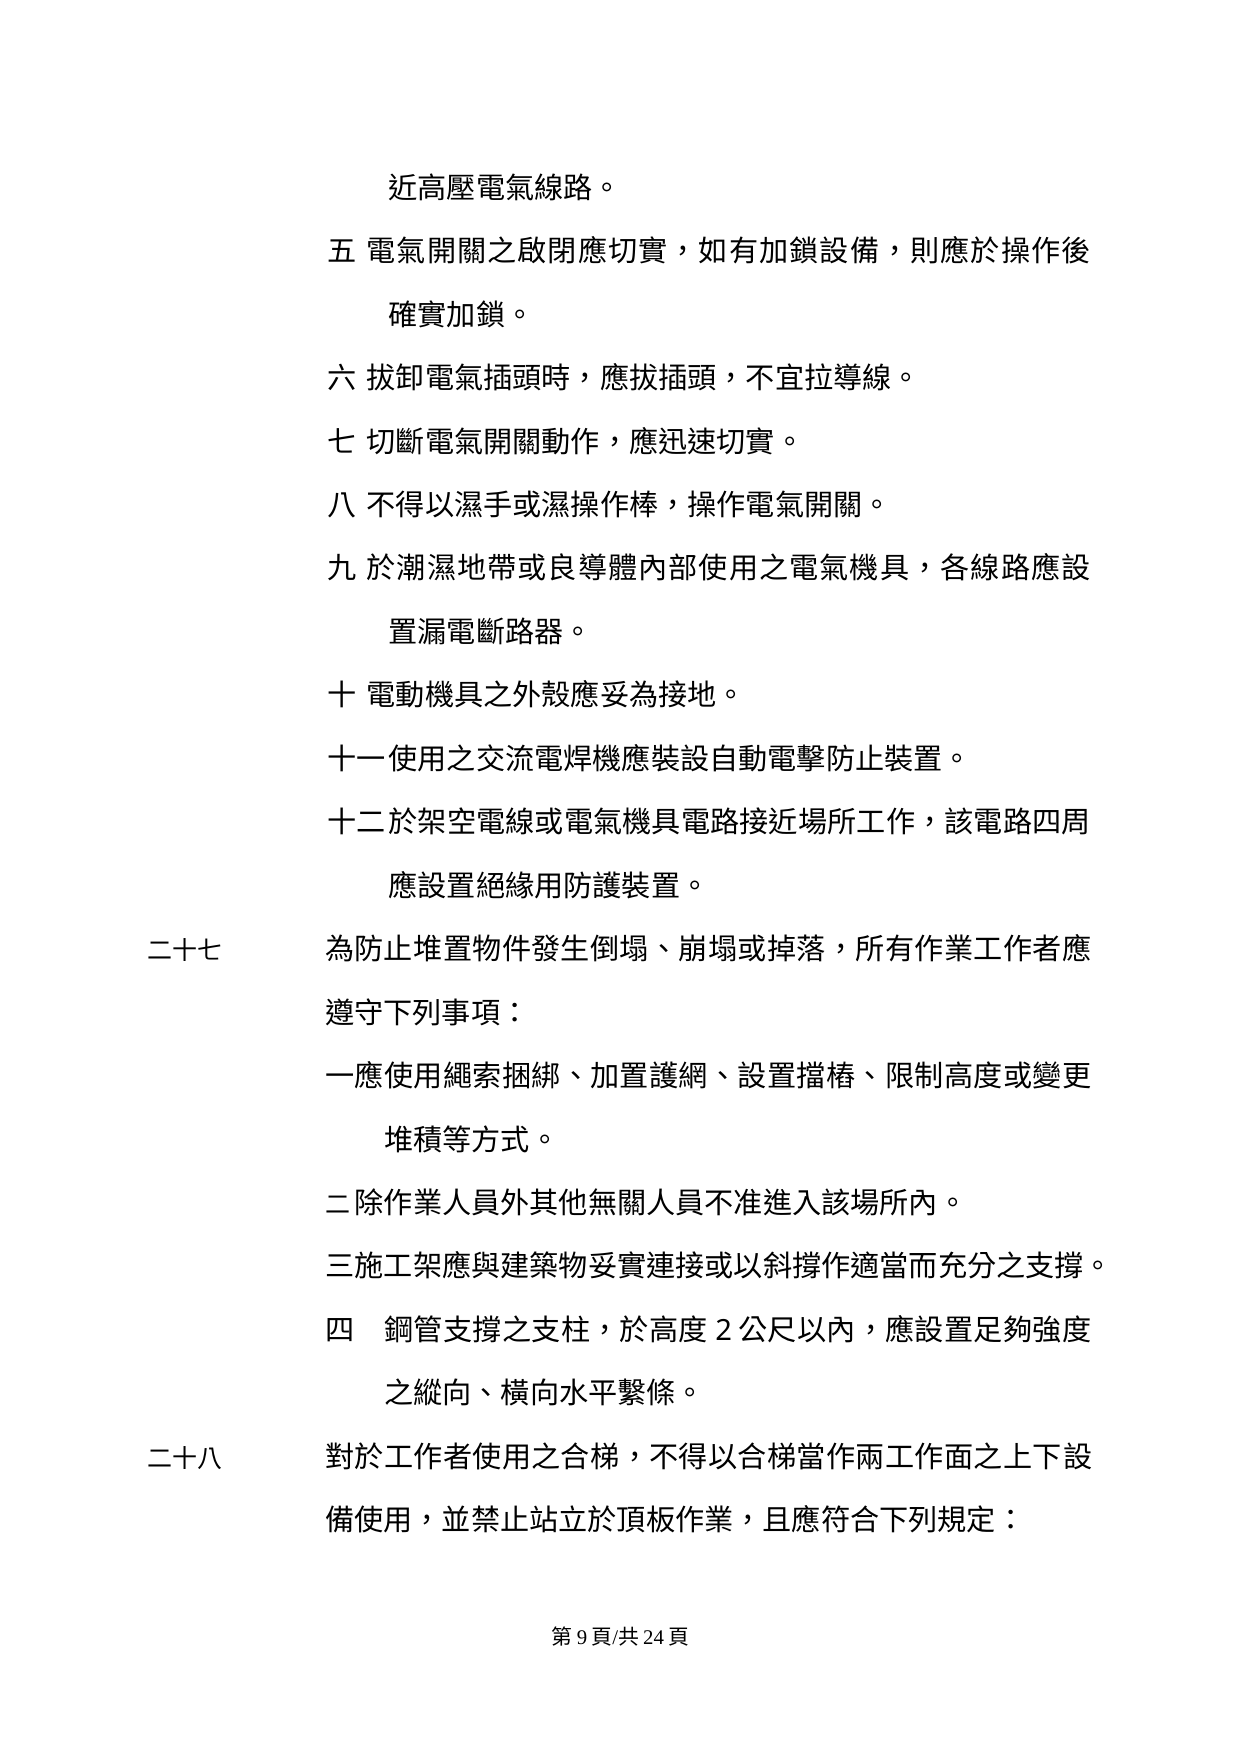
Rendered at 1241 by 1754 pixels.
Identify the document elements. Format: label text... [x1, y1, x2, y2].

list 為防止堆置物件發生倒塌、崩塌或掉落，所有作業工作者應遵守下列事項： [148, 926, 1092, 1031]
list 施工架應與建築物妥實連接或以斜撐作適當而充分之支撐。 [325, 1243, 1092, 1285]
list 於架空電線或電氣機具電路接近場所工作，該電路四周應設置絕緣用防護裝置。 [327, 799, 1092, 904]
list 近高壓電氣線路。 [327, 164, 1092, 207]
list 使用之交流電焊機應裝設自動電擊防止裝置。 [327, 735, 1092, 778]
list 於潮濕地帶或良導體內部使用之電氣機具，各線路應設置漏電斷路器。 [327, 545, 1092, 651]
list 應使用繩索捆綁、加置護網、設置擋樁、限制高度或變更堆積等方式。 [325, 1053, 1092, 1158]
list 不得以濕手或濕操作棒，操作電氣開關。 [327, 482, 1092, 524]
list 切斷電氣開關動作，應迅速切實。 [327, 418, 1092, 461]
list 電氣開關之啟閉應切實，如有加鎖設備，則應於操作後確實加鎖。 [327, 228, 1092, 334]
list 拔卸電氣插頭時，應拔插頭，不宜拉導線。 [327, 355, 1092, 397]
list 鋼管支撐之支柱，於高度2公尺以內，應設置足夠強度之縱向、橫向水平繫條。 [325, 1306, 1092, 1412]
list 電動機具之外殼應妥為接地。 [327, 672, 1092, 714]
list 對於工作者使用之合梯，不得以合梯當作兩工作面之上下設備使用，並禁止站立於頂板作業，且應符合下列規定： [148, 1433, 1092, 1539]
list 除作業人員外其他無關人員不准進入該場所內。 [325, 1179, 1092, 1222]
